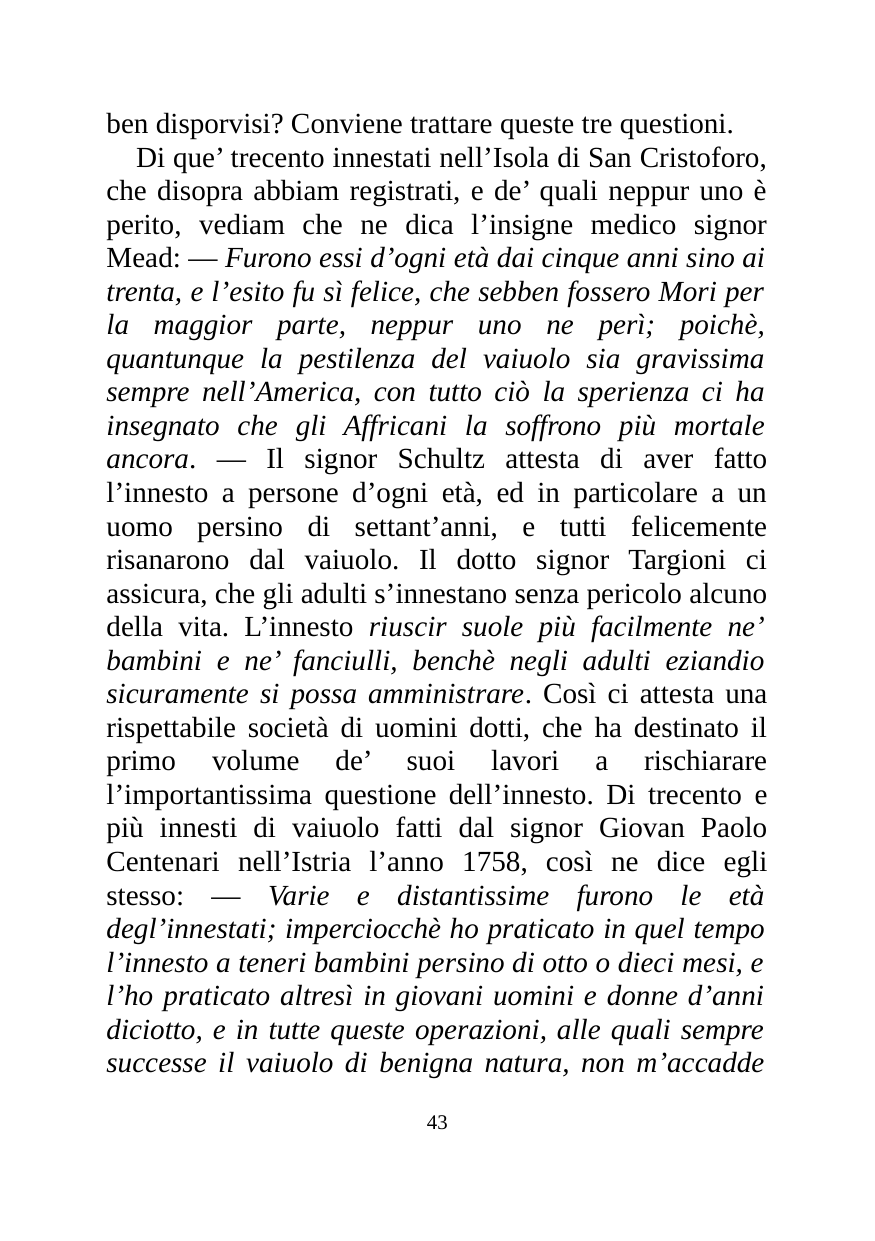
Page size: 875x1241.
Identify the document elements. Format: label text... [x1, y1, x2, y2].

text Di que’ trecento innestati nell’Isola di San Cristoforo, che disopra abbiam registrati, e de’ quali neppur uno è perito, vediam che ne dica l’insigne medico signor Mead: — Furono essi d’ogni età dai cinque anni sino ai trenta, e l’esito fu sì felice, che sebben fossero Mori per la maggior parte, neppur uno ne perì; poichè, quantunque la pestilenza del vaiuolo sia gravissima sempre nell’America, con tutto ciò la sperienza ci ha insegnato che gli Affricani la soffrono più mortale ancora. — Il signor Schultz attesta di aver fatto l’innesto a persone d’ogni età, ed in particolare a un uomo persino di settant’anni, e tutti felicemente risanarono dal vaiuolo. Il dotto signor Targioni ci assicura, che gli adulti s’innestano senza pericolo alcuno della vita. L’innesto riuscir suole più facilmente ne’ bambini e ne’ fanciulli, benchè negli adulti eziandio sicuramente si possa amministrare. Così ci attesta una rispettabile società di uomini dotti, che ha destinato il primo volume de’ suoi lavori a rischiarare l’importantissima questione dell’innesto. Di trecento e più innesti di vaiuolo fatti dal signor Giovan Paolo Centenari nell’Istria l’anno 1758, così ne dice egli stesso: — Varie e distantissime furono le età degl’innestati; imperciocchè ho praticato in quel tempo l’innesto a teneri bambini persino di otto o dieci mesi, e l’ho praticato altresì in giovani uomini e donne d’anni diciotto, e in tutte queste operazioni, alle quali sempre successe il vaiuolo di benigna natura, non m’accadde [106, 140, 768, 1079]
text ben disporvisi? Conviene trattare queste tre questioni. [106, 106, 768, 140]
